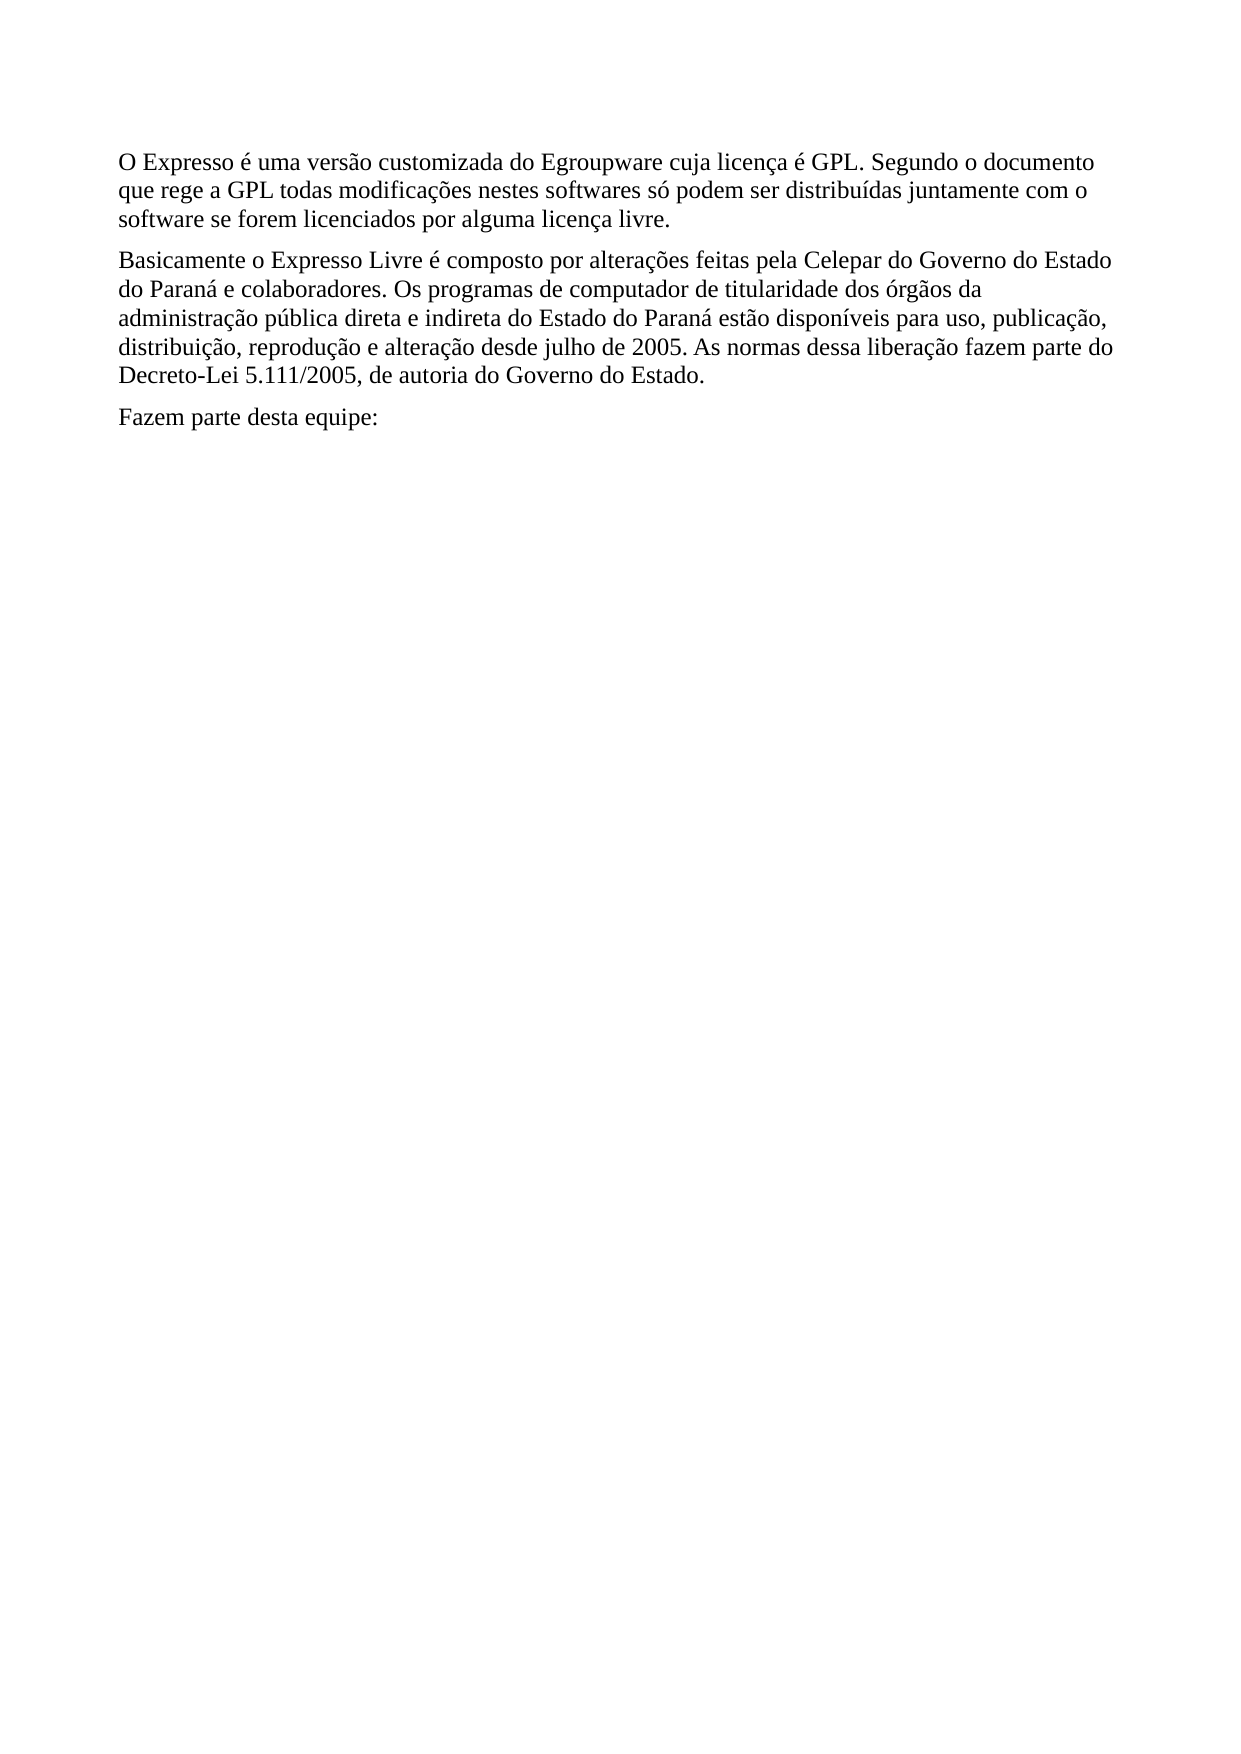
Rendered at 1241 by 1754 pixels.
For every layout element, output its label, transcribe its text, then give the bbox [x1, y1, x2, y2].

text Fazem parte desta equipe: [118, 402, 1122, 431]
text O Expresso é uma versão customizada do Egroupware cuja licença é GPL. Segundo o documento que rege a GPL todas modificações nestes softwares só podem ser distribuídas juntamente com o software se forem licenciados por alguma licença livre. [118, 147, 1122, 233]
text Basicamente o Expresso Livre é composto por alterações feitas pela Celepar do Governo do Estado do Paraná e colaboradores. Os programas de computador de titularidade dos órgãos da administração pública direta e indireta do Estado do Paraná estão disponíveis para uso, publicação, distribuição, reprodução e alteração desde julho de 2005. As normas dessa liberação fazem parte do Decreto-Lei 5.111/2005, de autoria do Governo do Estado. [118, 246, 1122, 389]
